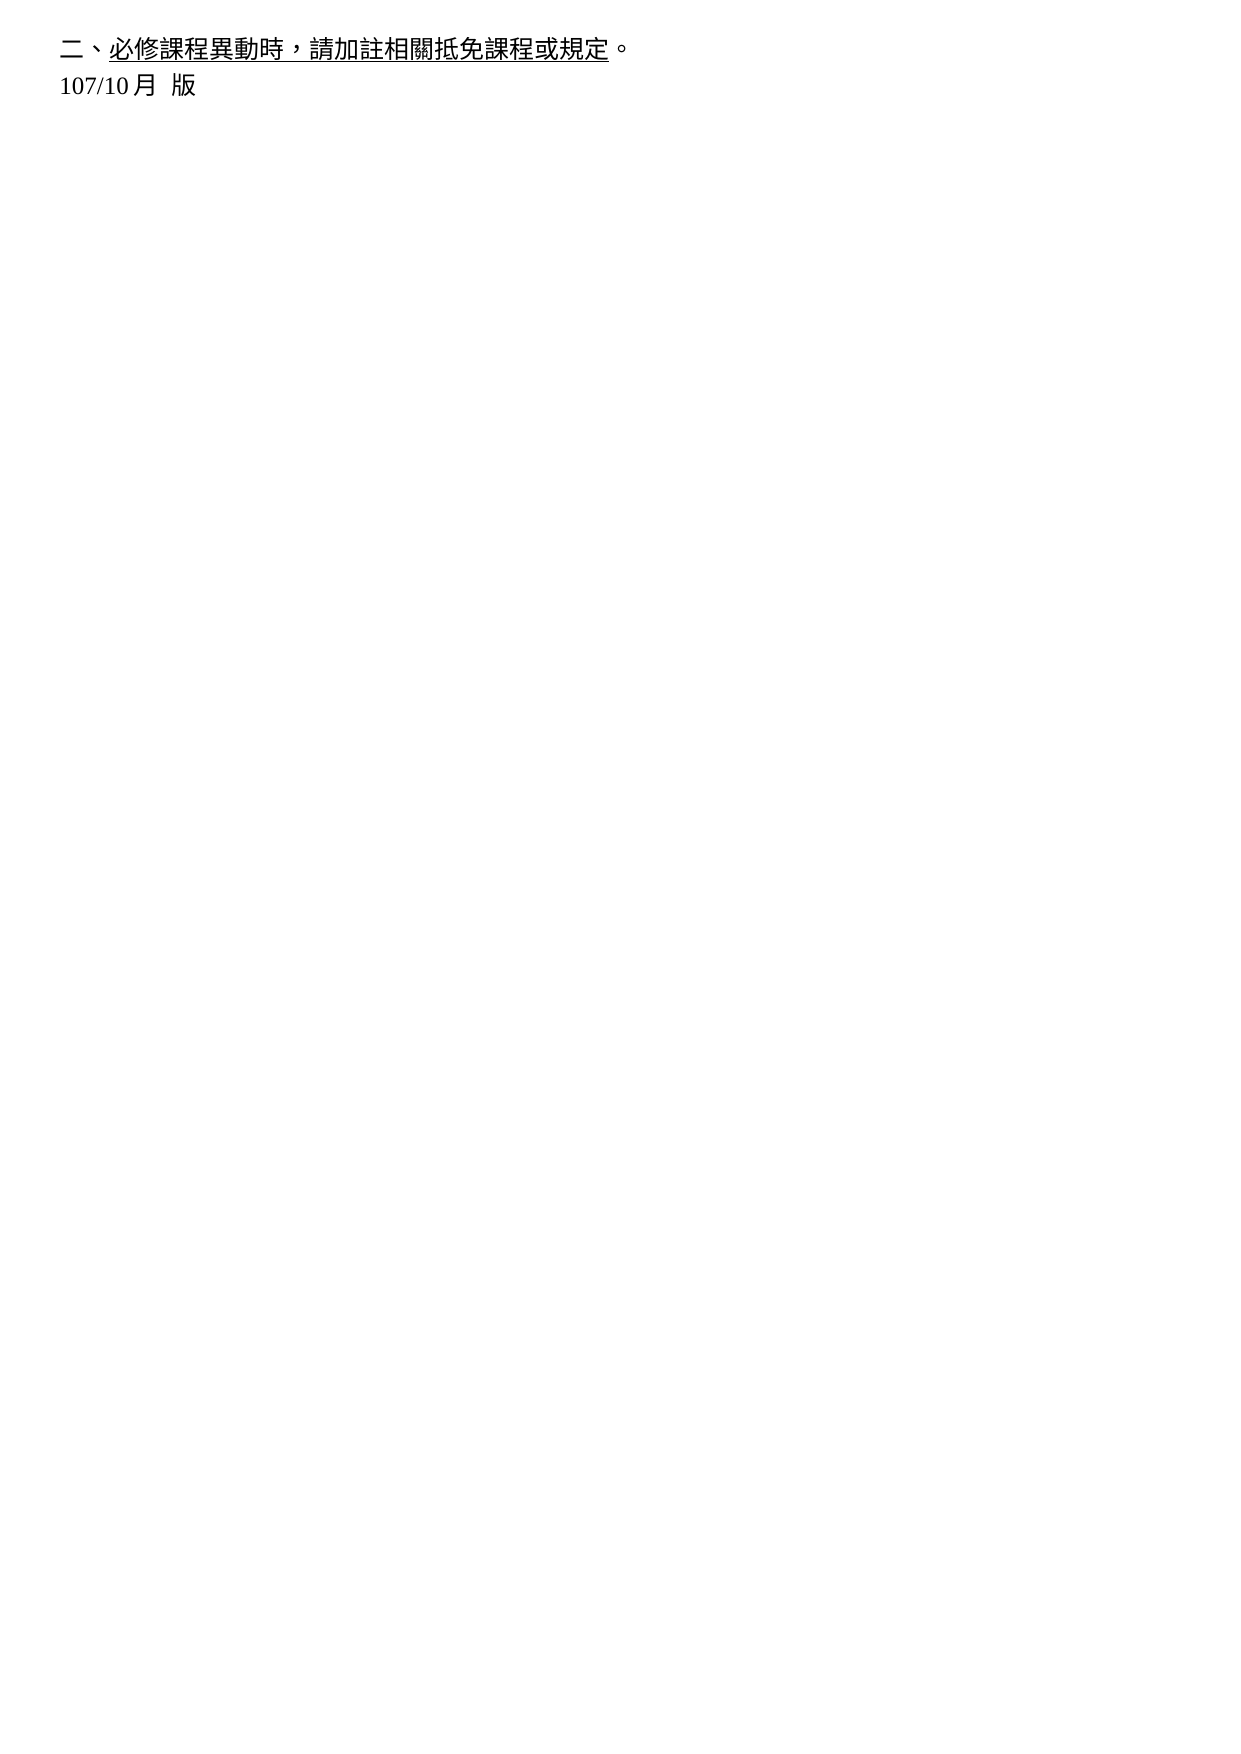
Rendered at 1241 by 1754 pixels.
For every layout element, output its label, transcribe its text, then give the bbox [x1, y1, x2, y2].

text 二、必修課程異動時，請加註相關抵免課程或規定。 107/10月 版 [59, 29, 1173, 102]
